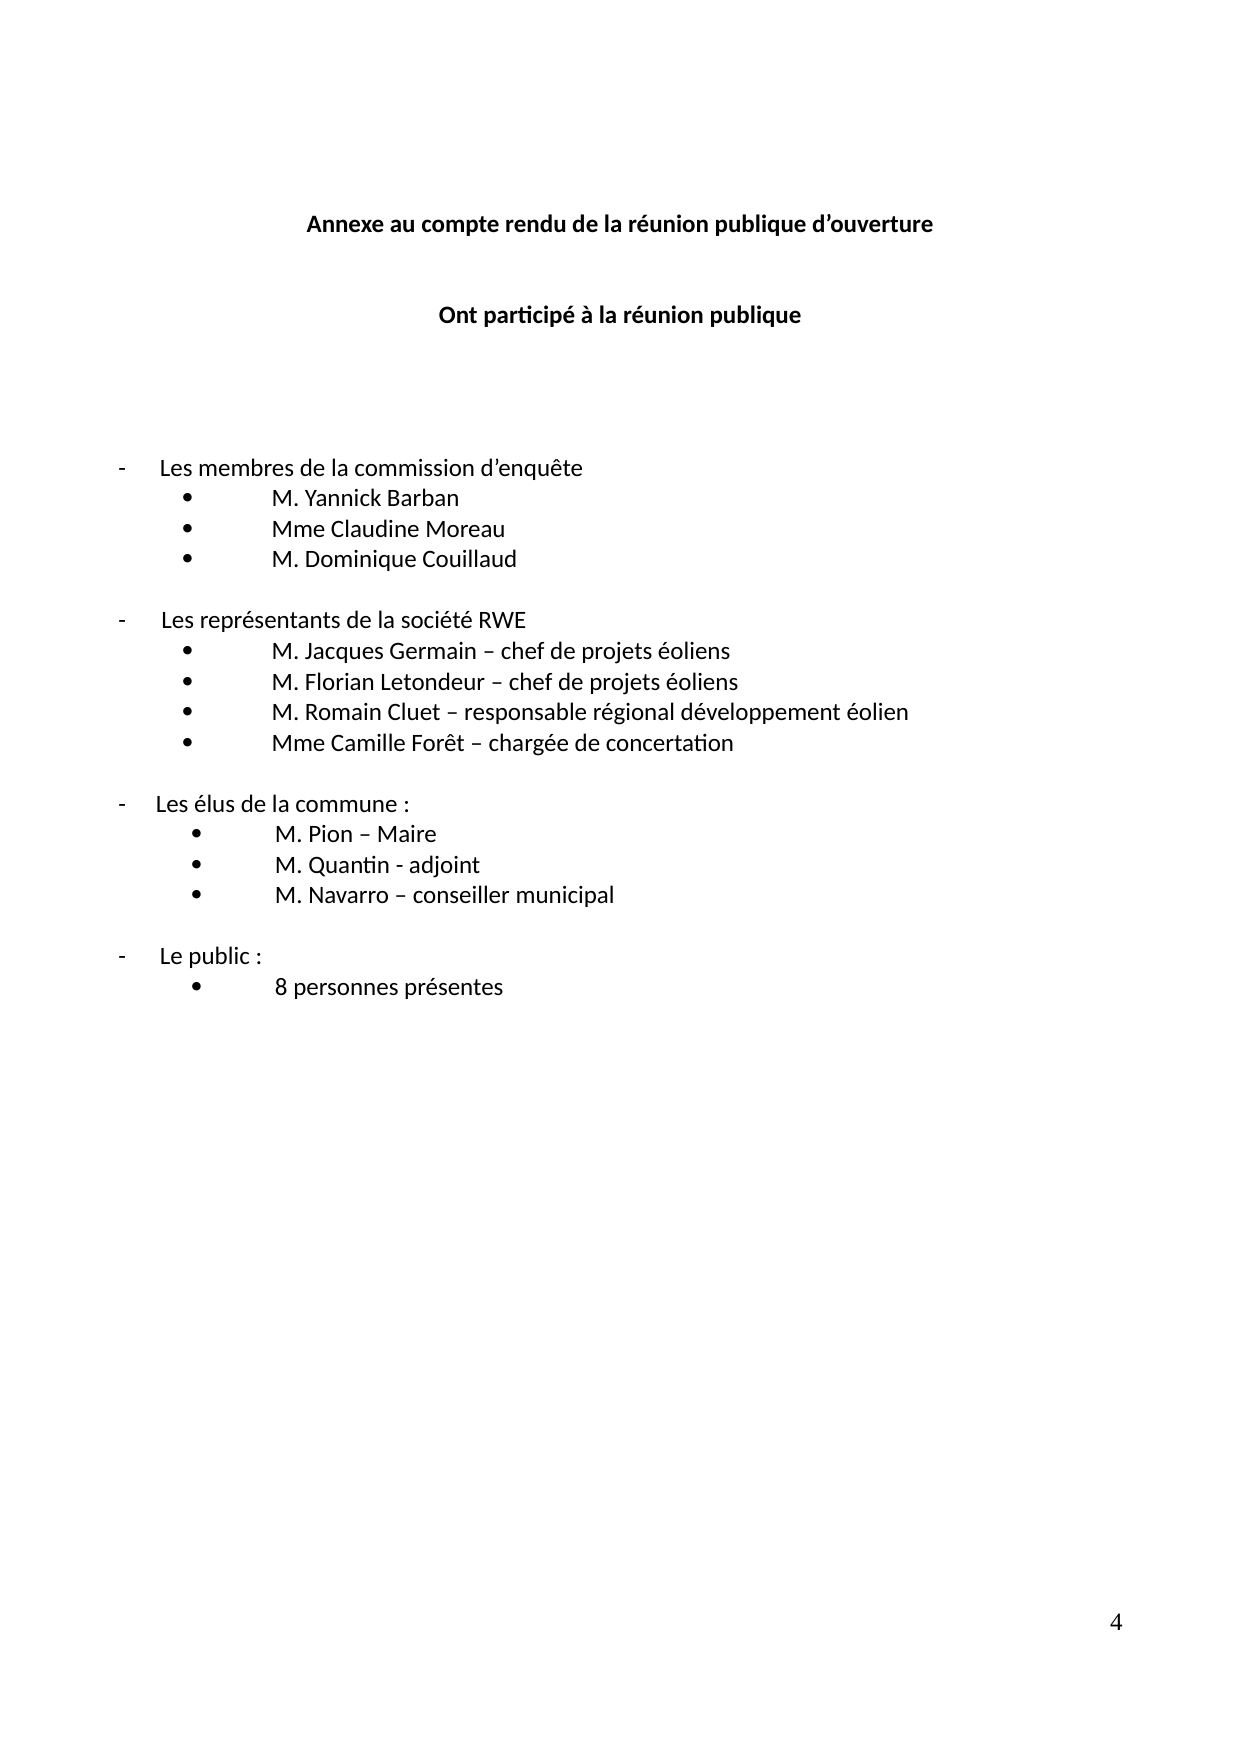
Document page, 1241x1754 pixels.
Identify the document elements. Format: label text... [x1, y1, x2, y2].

text Ont participé à la réunion publique [118, 299, 1122, 330]
list M. Navarro – conseiller municipal [192, 879, 1122, 910]
list M. Romain Cluet – responsable régional développement éolien [183, 696, 1122, 727]
text Annexe au compte rendu de la réunion publique d’ouverture [118, 208, 1122, 238]
list Les élus de la commune : [118, 788, 1122, 818]
list 8 personnes présentes [192, 971, 1122, 1001]
list M. Yannick Barban [183, 483, 1122, 513]
list Les représentants de la société RWE [118, 605, 1122, 635]
text - Les membres de la commission d’enquête [118, 452, 1122, 483]
list M. Jacques Germain – chef de projets éoliens [183, 635, 1122, 666]
list Mme Camille Forêt – chargée de concertation [183, 727, 1122, 757]
list M. Quantin - adjoint [192, 849, 1122, 879]
list M. Dominique Couillaud [183, 544, 1122, 574]
text - Le public : [118, 940, 1122, 971]
list Mme Claudine Moreau [183, 513, 1122, 544]
list M. Florian Letondeur – chef de projets éoliens [183, 666, 1122, 696]
list M. Pion – Maire [192, 818, 1122, 849]
